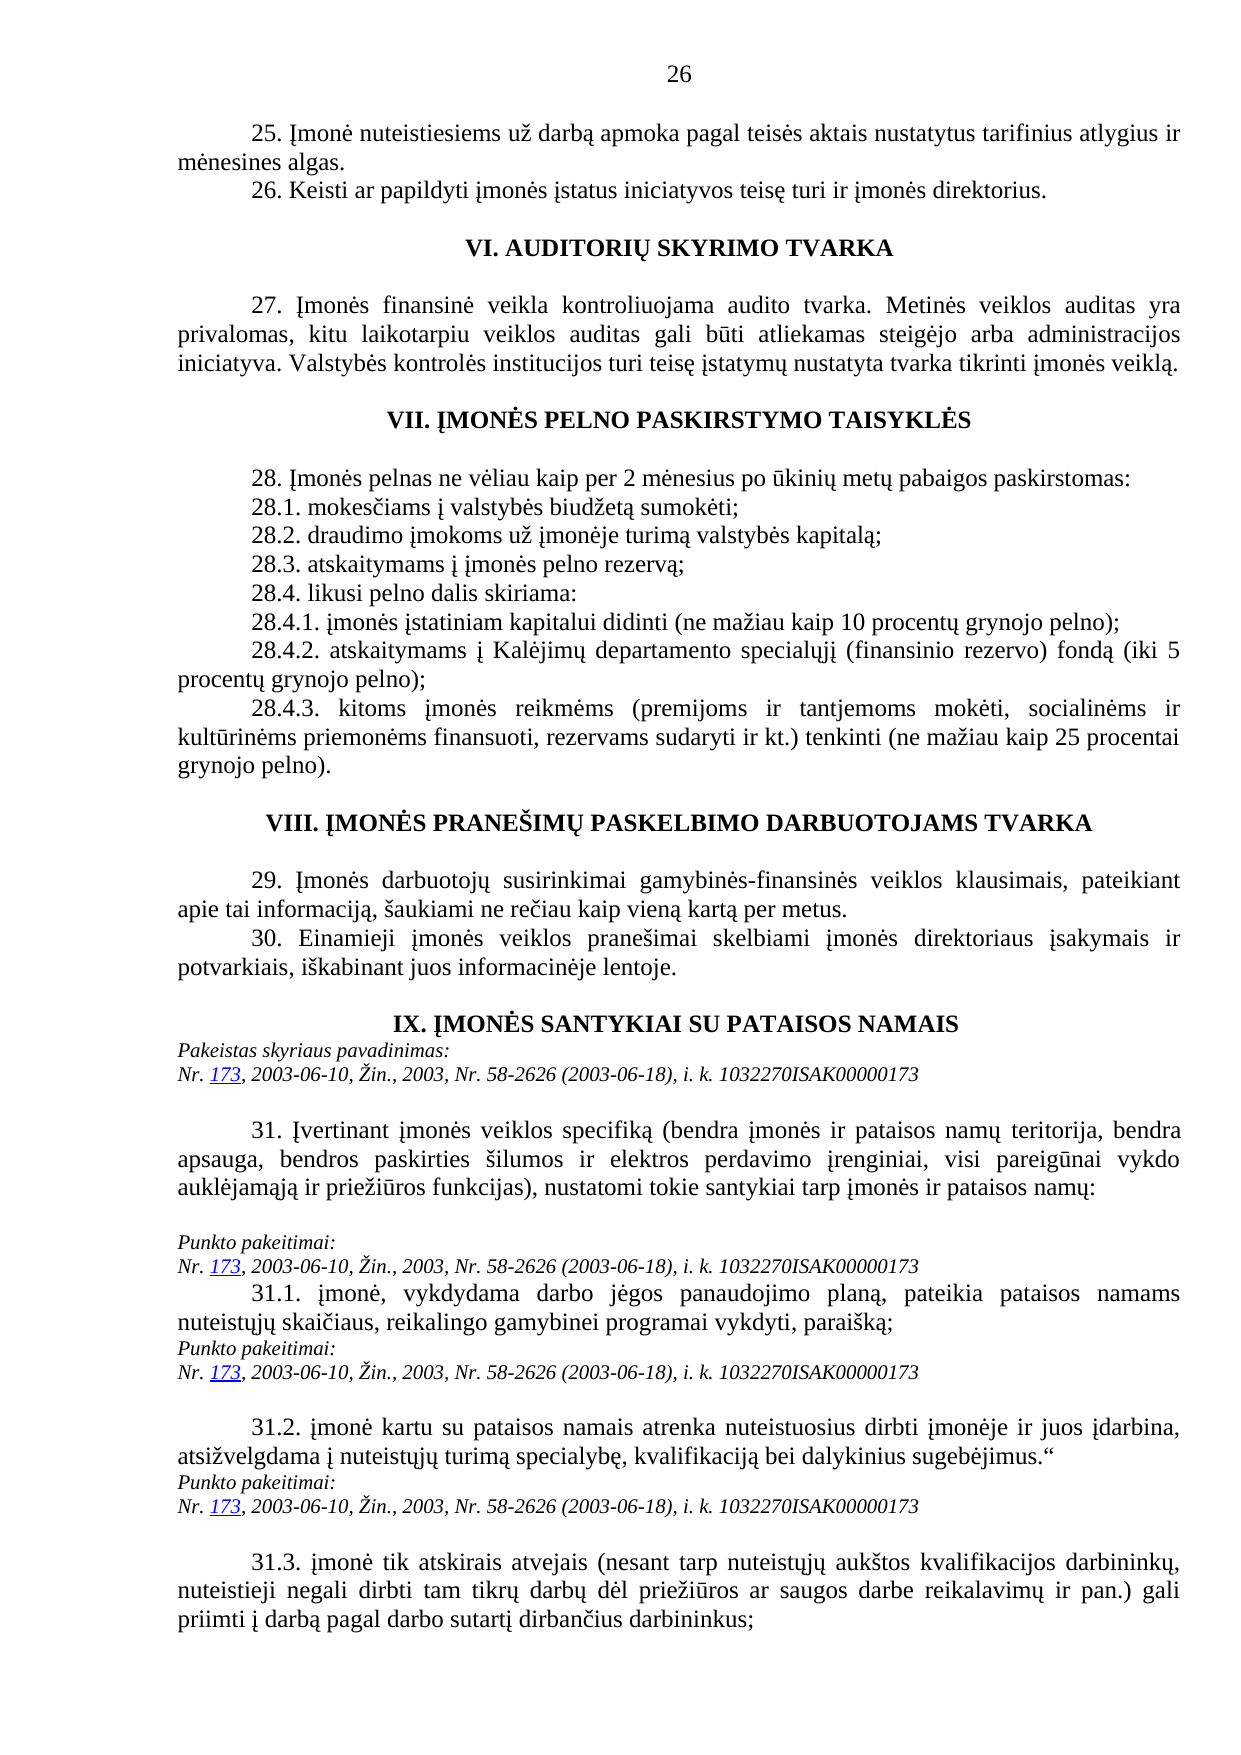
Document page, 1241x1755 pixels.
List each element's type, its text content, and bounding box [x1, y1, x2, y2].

text 25. Įmonė nuteistiesiems už darbą apmoka pagal teisės aktais nustatytus tarifinius atlygius ir mėnesines algas. [177, 118, 1181, 176]
text Punkto pakeitimai: [177, 1470, 1181, 1494]
text Nr. 173, 2003-06-10, Žin., 2003, Nr. 58-2626 (2003-06-18), i. k. 1032270ISAK00000173 [177, 1062, 1181, 1086]
text 31.3. įmonė tik atskirais atvejais (nesant tarp nuteistųjų aukštos kvalifikacijos darbininkų, nuteistieji negali dirbti tam tikrų darbų dėl priežiūros ar saugos darbe reikalavimų ir pan.) gali priimti į darbą pagal darbo sutartį dirbančius darbininkus; [177, 1547, 1181, 1633]
text 26. Keisti ar papildyti įmonės įstatus iniciatyvos teisę turi ir įmonės direktorius. [177, 176, 1181, 204]
text IX. ĮMONĖS SANTYKIAI SU PATAISOS NAMAIS [177, 1009, 1181, 1038]
text 28. Įmonės pelnas ne vėliau kaip per 2 mėnesius po ūkinių metų pabaigos paskirstomas: [177, 463, 1181, 492]
text Punkto pakeitimai: [177, 1230, 1181, 1254]
text 29. Įmonės darbuotojų susirinkimai gamybinės-finansinės veiklos klausimais, pateikiant apie tai informaciją, šaukiami ne rečiau kaip vieną kartą per metus. [177, 866, 1181, 923]
text 28.4. likusi pelno dalis skiriama: [177, 578, 1181, 607]
text VIII. ĮMONĖS PRANEŠIMŲ PASKELBIMO DARBUOTOJAMS TVARKA [177, 808, 1181, 837]
text VII. ĮMONĖS PELNO PASKIRSTYMO TAISYKLĖS [177, 406, 1181, 434]
text 28.4.2. atskaitymams į Kalėjimų departamento specialųjį (finansinio rezervo) fondą (iki 5 procentų grynojo pelno); [177, 636, 1181, 693]
text 28.3. atskaitymams į įmonės pelno rezervą; [177, 549, 1181, 578]
text 28.1. mokesčiams į valstybės biudžetą sumokėti; [177, 492, 1181, 521]
text 30. Einamieji įmonės veiklos pranešimai skelbiami įmonės direktoriaus įsakymais ir potvarkiais, iškabinant juos informacinėje lentoje. [177, 923, 1181, 981]
text Nr. 173, 2003-06-10, Žin., 2003, Nr. 58-2626 (2003-06-18), i. k. 1032270ISAK00000173 [177, 1494, 1181, 1518]
text Nr. 173, 2003-06-10, Žin., 2003, Nr. 58-2626 (2003-06-18), i. k. 1032270ISAK00000173 [177, 1254, 1181, 1278]
text VI. AUDITORIŲ SKYRIMO TVARKA [177, 233, 1181, 262]
text 28.4.3. kitoms įmonės reikmėms (premijoms ir tantjemoms mokėti, socialinėms ir kultūrinėms priemonėms finansuoti, rezervams sudaryti ir kt.) tenkinti (ne mažiau kaip 25 procentai grynojo pelno). [177, 693, 1181, 779]
text 31.1. įmonė, vykdydama darbo jėgos panaudojimo planą, pateikia pataisos namams nuteistųjų skaičiaus, reikalingo gamybinei programai vykdyti, paraišką; [177, 1278, 1181, 1336]
text Punkto pakeitimai: [177, 1336, 1181, 1360]
text 31.2. įmonė kartu su pataisos namais atrenka nuteistuosius dirbti įmonėje ir juos įdarbina, atsižvelgdama į nuteistųjų turimą specialybę, kvalifikaciją bei dalykinius sugebėjimus.“ [177, 1412, 1181, 1470]
text 31. Įvertinant įmonės veiklos specifiką (bendra įmonės ir pataisos namų teritorija, bendra apsauga, bendros paskirties šilumos ir elektros perdavimo įrenginiai, visi pareigūnai vykdo auklėjamąją ir priežiūros funkcijas), nustatomi tokie santykiai tarp įmonės ir pataisos namų: [177, 1115, 1181, 1201]
text Pakeistas skyriaus pavadinimas: [177, 1038, 1181, 1062]
text Nr. 173, 2003-06-10, Žin., 2003, Nr. 58-2626 (2003-06-18), i. k. 1032270ISAK00000173 [177, 1360, 1181, 1384]
text 27. Įmonės finansinė veikla kontroliuojama audito tvarka. Metinės veiklos auditas yra privalomas, kitu laikotarpiu veiklos auditas gali būti atliekamas steigėjo arba administracijos iniciatyva. Valstybės kontrolės institucijos turi teisę įstatymų nustatyta tvarka tikrinti įmonės veiklą. [177, 291, 1181, 377]
text 28.4.1. įmonės įstatiniam kapitalui didinti (ne mažiau kaip 10 procentų grynojo pelno); [177, 607, 1181, 636]
text 28.2. draudimo įmokoms už įmonėje turimą valstybės kapitalą; [177, 521, 1181, 549]
